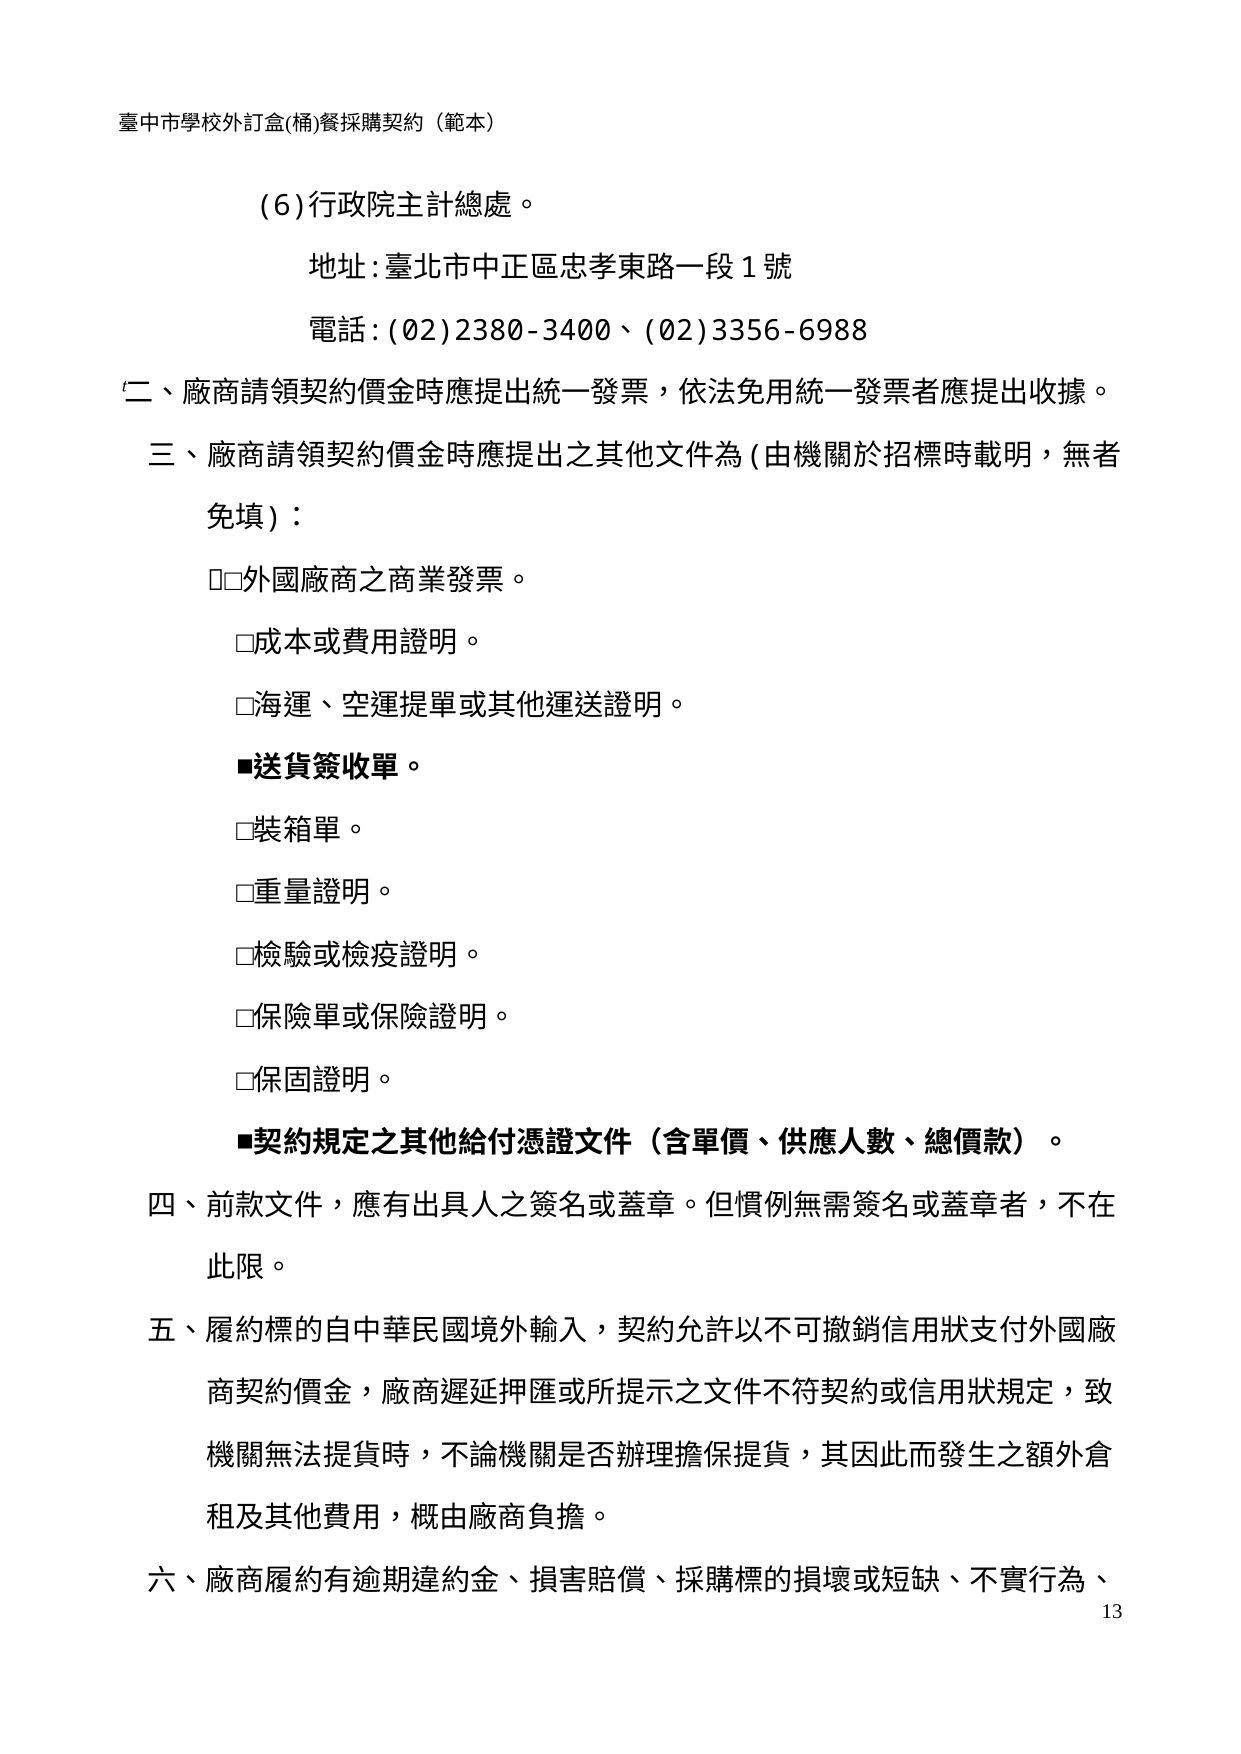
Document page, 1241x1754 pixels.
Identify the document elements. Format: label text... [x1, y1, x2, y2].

text 地址:臺北市中正區忠孝東路一段1號 [256, 223, 1116, 286]
text □檢驗或檢疫證明。 [236, 911, 1116, 973]
text ■送貨簽收單。 [176, 723, 1116, 786]
text □重量證明。 [236, 848, 1116, 911]
text □外國廠商之商業發票。 [207, 536, 1122, 598]
text 五、履約標的自中華民國境外輸入，契約允許以不可撤銷信用狀支付外國廠商契約價金，廠商遲延押匯或所提示之文件不符契約或信用狀規定，致機關無法提貨時，不論機關是否辦理擔保提貨，其因此而發生之額外倉租及其他費用，概由廠商負擔。 [147, 1286, 1116, 1536]
text (6)行政院主計總處。 [256, 161, 1116, 223]
text □海運、空運提單或其他運送證明。 [236, 661, 1116, 723]
text □裝箱單。 [236, 786, 1116, 848]
text 二、廠商請領契約價金時應提出統一發票，依法免用統一發票者應提出收據。 [118, 348, 1122, 411]
text □保險單或保險證明。 [236, 973, 1116, 1036]
text 三、廠商請領契約價金時應提出之其他文件為(由機關於招標時載明，無者免填)： [147, 411, 1122, 536]
text 六、廠商履約有逾期違約金、損害賠償、採購標的損壞或短缺、不實行為、 [147, 1536, 1116, 1598]
text 四、前款文件，應有出具人之簽名或蓋章。但慣例無需簽名或蓋章者，不在此限。 [147, 1161, 1116, 1286]
text ■契約規定之其他給付憑證文件（含單價、供應人數、總價款）。 [236, 1098, 1116, 1161]
text 電話:(02)2380-3400、(02)3356-6988 [256, 286, 1116, 348]
text □成本或費用證明。 [236, 598, 1116, 661]
text □保固證明。 [236, 1036, 1116, 1098]
